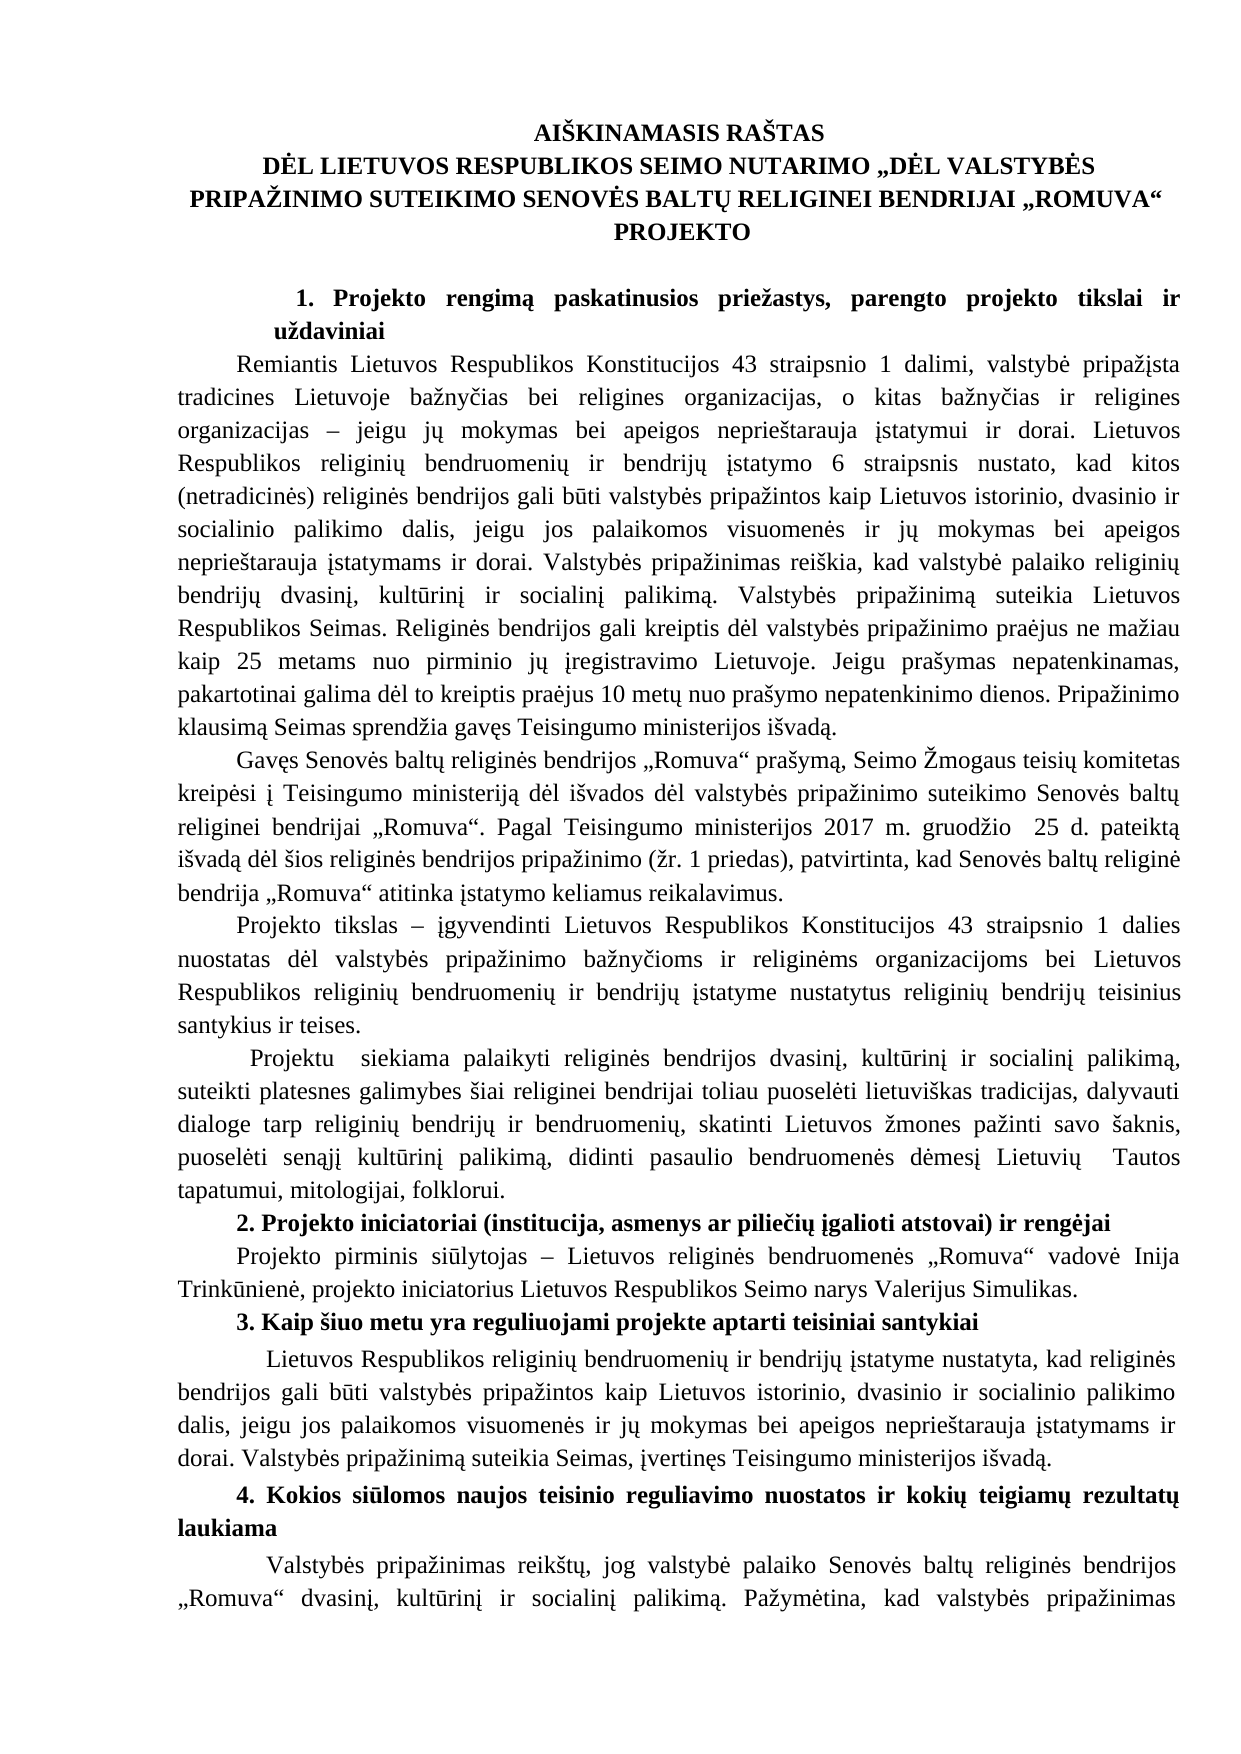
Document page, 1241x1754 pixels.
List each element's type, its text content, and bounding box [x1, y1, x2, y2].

text 4. Kokios siūlomos naujos teisinio reguliavimo nuostatos ir kokių teigiamų rezultatų laukiama [177, 1480, 1181, 1542]
text 2. Projekto iniciatoriai (institucija, asmenys ar piliečių įgalioti atstovai) ir rengėjai [177, 1208, 1181, 1237]
text Lietuvos Respublikos religinių bendruomenių ir bendrijų įstatyme nustatyta, kad religinės bendrijos gali būti valstybės pripažintos kaip Lietuvos istorinio, dvasinio ir socialinio palikimo dalis, jeigu jos palaikomos visuomenės ir jų mokymas bei apeigos neprieštarauja įstatymams ir dorai. Valstybės pripažinimą suteikia Seimas, įvertinęs Teisingumo ministerijos išvadą. [177, 1344, 1177, 1472]
list Projekto rengimą paskatinusios priežastys, parengto projekto tikslai ir uždaviniai [236, 283, 1181, 345]
text Projekto pirminis siūlytojas – Lietuvos religinės bendruomenės „Romuva“ vadovė Inija Trinkūnienė, projekto iniciatorius Lietuvos Respublikos Seimo narys Valerijus Simulikas. [177, 1241, 1181, 1303]
text Remiantis Lietuvos Respublikos Konstitucijos 43 straipsnio 1 dalimi, valstybė pripažįsta tradicines Lietuvoje bažnyčias bei religines organizacijas, o kitas bažnyčias ir religines organizacijas – jeigu jų mokymas bei apeigos neprieštarauja įstatymui ir dorai. Lietuvos Respublikos religinių bendruomenių ir bendrijų įstatymo 6 straipsnis nustato, kad kitos (netradicinės) religinės bendrijos gali būti valstybės pripažintos kaip Lietuvos istorinio, dvasinio ir socialinio palikimo dalis, jeigu jos palaikomos visuomenės ir jų mokymas bei apeigos neprieštarauja įstatymams ir dorai. Valstybės pripažinimas reiškia, kad valstybė palaiko religinių bendrijų dvasinį, kultūrinį ir socialinį palikimą. Valstybės pripažinimą suteikia Lietuvos Respublikos Seimas. Religinės bendrijos gali kreiptis dėl valstybės pripažinimo praėjus ne mažiau kaip 25 metams nuo pirminio jų įregistravimo Lietuvoje. Jeigu prašymas nepatenkinamas, pakartotinai galima dėl to kreiptis praėjus 10 metų nuo prašymo nepatenkinimo dienos. Pripažinimo klausimą Seimas sprendžia gavęs Teisingumo ministerijos išvadą. [177, 349, 1181, 741]
text 3. Kaip šiuo metu yra reguliuojami projekte aptarti teisiniai santykiai [177, 1307, 1181, 1336]
text Valstybės pripažinimas reikštų, jog valstybė palaiko Senovės baltų religinės bendrijos „Romuva“ dvasinį, kultūrinį ir socialinį palikimą. Pažymėtina, kad valstybės pripažinimas [177, 1551, 1177, 1612]
text Projekto tikslas – įgyvendinti Lietuvos Respublikos Konstitucijos 43 straipsnio 1 dalies nuostatas dėl valstybės pripažinimo bažnyčioms ir religinėms organizacijoms bei Lietuvos Respublikos religinių bendruomenių ir bendrijų įstatyme nustatytus religinių bendrijų teisinius santykius ir teises. [177, 911, 1181, 1038]
text Gavęs Senovės baltų religinės bendrijos „Romuva“ prašymą, Seimo Žmogaus teisių komitetas kreipėsi į Teisingumo ministeriją dėl išvados dėl valstybės pripažinimo suteikimo Senovės baltų religinei bendrijai „Romuva“. Pagal Teisingumo ministerijos 2017 m. gruodžio 25 d. pateiktą išvadą dėl šios religinės bendrijos pripažinimo (žr. 1 priedas), patvirtinta, kad Senovės baltų religinė bendrija „Romuva“ atitinka įstatymo keliamus reikalavimus. [177, 746, 1181, 906]
subtitle DĖL LIETUVOS RESPUBLIKOS SEIMO NUTARIMO „DĖL VALSTYBĖS PRIPAŽINIMO SUTEIKIMO SENOVĖS BALTŲ RELIGINEI BENDRIJAI „ROMUVA“ [177, 151, 1181, 213]
text Projektu siekiama palaikyti religinės bendrijos dvasinį, kultūrinį ir socialinį palikimą, suteikti platesnes galimybes šiai religinei bendrijai toliau puoselėti lietuviškas tradicijas, dalyvauti dialoge tarp religinių bendrijų ir bendruomenių, skatinti Lietuvos žmones pažinti savo šaknis, puoselėti senąjį kultūrinį palikimą, didinti pasaulio bendruomenės dėmesį Lietuvių Tautos tapatumui, mitologijai, folklorui. [177, 1043, 1181, 1203]
subtitle PROJEKTO [177, 217, 1181, 246]
text AIŠKINAMASIS RAŠTAS [177, 118, 1181, 147]
